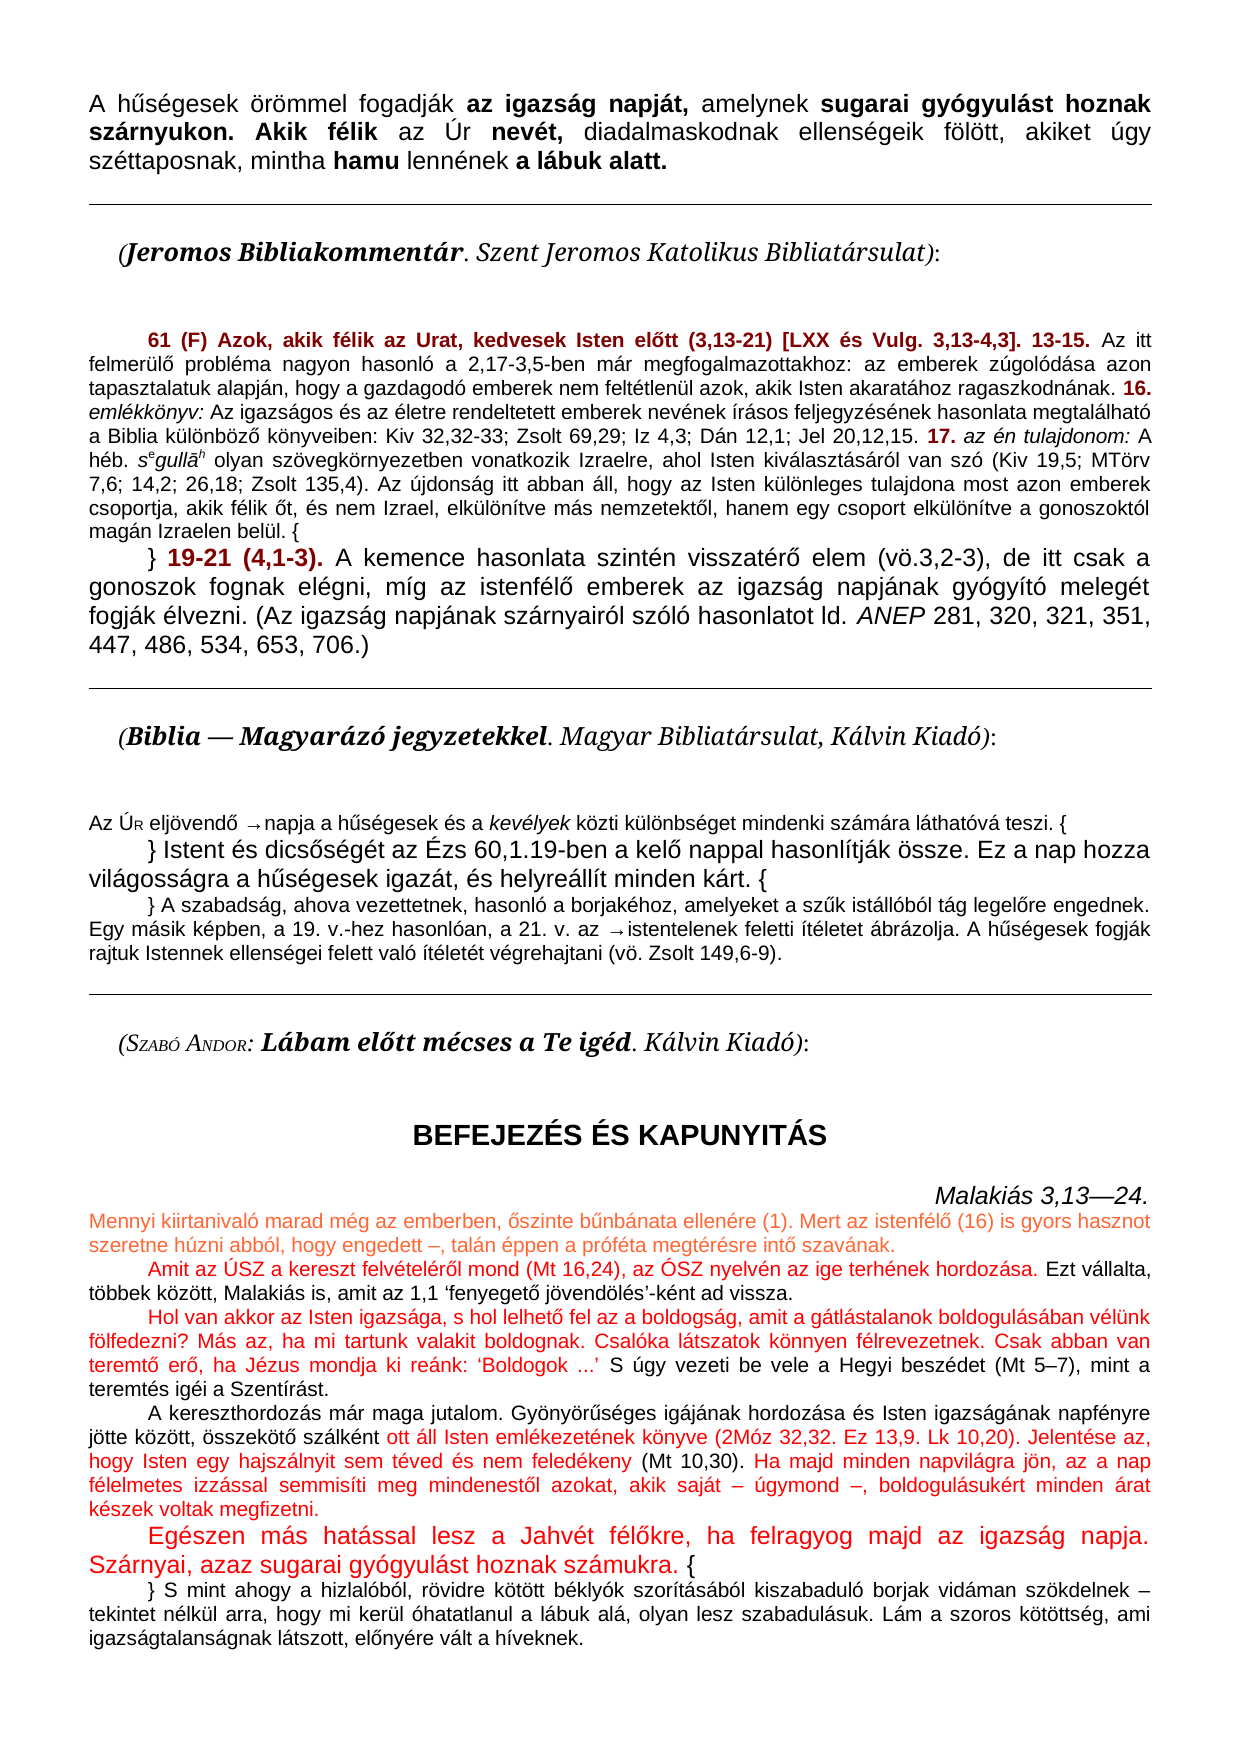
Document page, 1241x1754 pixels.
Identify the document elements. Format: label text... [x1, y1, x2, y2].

text Amit az ÚSZ a kereszt felvételéről mond (Mt 16,24), az ÓSZ nyelvén az ige terhének hordozása. Ezt vállalta, többek között, Malakiás is, amit az 1,1 ‘fenyegető jövendölés’-ként ad vissza. [88, 1257, 1152, 1305]
text A kereszthordozás már maga jutalom. Gyönyörűséges igájának hordozása és Isten igazságának napfényre jötte között, összekötő szálként ott áll Isten emlékezetének könyve (2Móz 32,32. Ez 13,9. Lk 10,20). Jelentése az, hogy Isten egy hajszálnyit sem téved és nem feledékeny (Mt 10,30). Ha majd minden napvilágra jön, az a nap félelmetes izzással semmisíti meg mindenestől azokat, akik saját – úgymond –, boldogulásukért minden árat készek voltak megfizetni. [88, 1401, 1152, 1521]
text BEFEJEZÉS ÉS KAPUNYITÁS [88, 1117, 1152, 1151]
text A hűségesek örömmel fogadják az igazság napját, amelynek sugarai gyógyulást hoznak szárnyukon. Akik félik az Úr nevét, diadalmaskodnak ellenségeik fölött, akiket úgy széttaposnak, mintha hamu lennének a lábuk alatt. [88, 88, 1152, 175]
text Malakiás 3,13—24. [88, 1181, 1152, 1209]
text (Jeromos Bibliakommentár. Szent Jeromos Katolikus Bibliatársulat): [88, 205, 1152, 298]
text } A szabadság, ahova vezettetnek, hasonló a borjakéhoz, amelyeket a szűk istállóból tág legelőre engednek. Egy másik képben, a 19. v.-hez hasonlóan, a 21. v. az →istentelenek feletti ítéletet ábrázolja. A hűségesek fogják rajtuk Istennek ellenségei felett való ítéletét végrehajtani (vö. Zsolt 149,6-9). [88, 893, 1152, 964]
text Hol van akkor az Isten igazsága, s hol lelhető fel az a boldogság, amit a gátlástalanok boldogulásában vélünk fölfedezni? Más az, ha mi tartunk valakit boldognak. Csalóka látszatok könnyen félrevezetnek. Csak abban van teremtő erő, ha Jézus mondja ki reánk: ‘Boldogok ...’ S úgy vezeti be vele a Hegyi beszédet (Mt 5–7), mint a teremtés igéi a Szentírást. [88, 1305, 1152, 1401]
text } S mint ahogy a hizlalóból, rövidre kötött béklyók szorításából kiszabaduló borjak vidáman szökdelnek – tekintet nélkül arra, hogy mi kerül óhatatlanul a lábuk alá, olyan lesz szabadulásuk. Lám a szoros kötöttség, ami igazságtalanságnak látszott, előnyére vált a híveknek. [88, 1578, 1152, 1650]
text Az Úr eljövendő →napja a hűségesek és a kevélyek közti különbséget mindenki számára láthatóvá teszi. { [88, 811, 1152, 835]
text 61 (F) Azok, akik félik az Urat, kedvesek Isten előtt (3,13-21) [LXX és Vulg. 3,13-4,3]. 13-15. Az itt felmerülő probléma nagyon hasonló a 2,17-3,5-ben már megfogalmazottakhoz: az emberek zúgolódása azon tapasztalatuk alapján, hogy a gazdagodó emberek nem feltétlenül azok, akik Isten akaratához ragaszkodnának. 16. emlékkönyv: Az igazságos és az életre rendeltetett emberek nevének írásos feljegyzésének hasonlata megtalálható a Biblia különböző könyveiben: Kiv 32,32-33; Zsolt 69,29; Iz 4,3; Dán 12,1; Jel 20,12,15. 17. az én tulajdonom: A héb. segullāh olyan szövegkörnyezetben vonatkozik Izraelre, ahol Isten kiválasztásáról van szó (Kiv 19,5; MTörv 7,6; 14,2; 26,18; Zsolt 135,4). Az újdonság itt abban áll, hogy az Isten különleges tulajdona most azon emberek csoportja, akik félik őt, és nem Izrael, elkülönítve más nemzetektől, hanem egy csoport elkülönítve a gonoszoktól magán Izraelen belül. { [88, 328, 1152, 543]
text } Istent és dicsőségét az Ézs 60,1.19-ben a kelő nappal hasonlítják össze. Ez a nap hozza világosságra a hűségesek igazát, és helyreállít minden kárt. { [88, 835, 1152, 893]
text (Szabó Andor: Lábam előtt mécses a Te igéd. Kálvin Kiadó): [88, 995, 1152, 1088]
text (Biblia — Magyarázó jegyzetekkel. Magyar Bibliatársulat, Kálvin Kiadó): [88, 689, 1152, 782]
text } 19-21 (4,1-3). A kemence hasonlata szintén visszatérő elem (vö.3,2-3), de itt csak a gonoszok fognak elégni, míg az istenfélő emberek az igazság napjának gyógyító melegét fogják élvezni. (Az igazság napjának szárnyairól szóló hasonlatot ld. ANEP 281, 320, 321, 351, 447, 486, 534, 653, 706.) [88, 543, 1152, 658]
text Egészen más hatással lesz a Jahvét félőkre, ha felragyog majd az igazság napja. Szárnyai, azaz sugarai gyógyulást hoznak számukra. { [88, 1521, 1152, 1578]
text Mennyi kiirtanivaló marad még az emberben, őszinte bűnbánata ellenére (1). Mert az istenfélő (16) is gyors hasznot szeretne húzni abból, hogy engedett –, talán éppen a próféta megtérésre intő szavának. [88, 1209, 1152, 1257]
